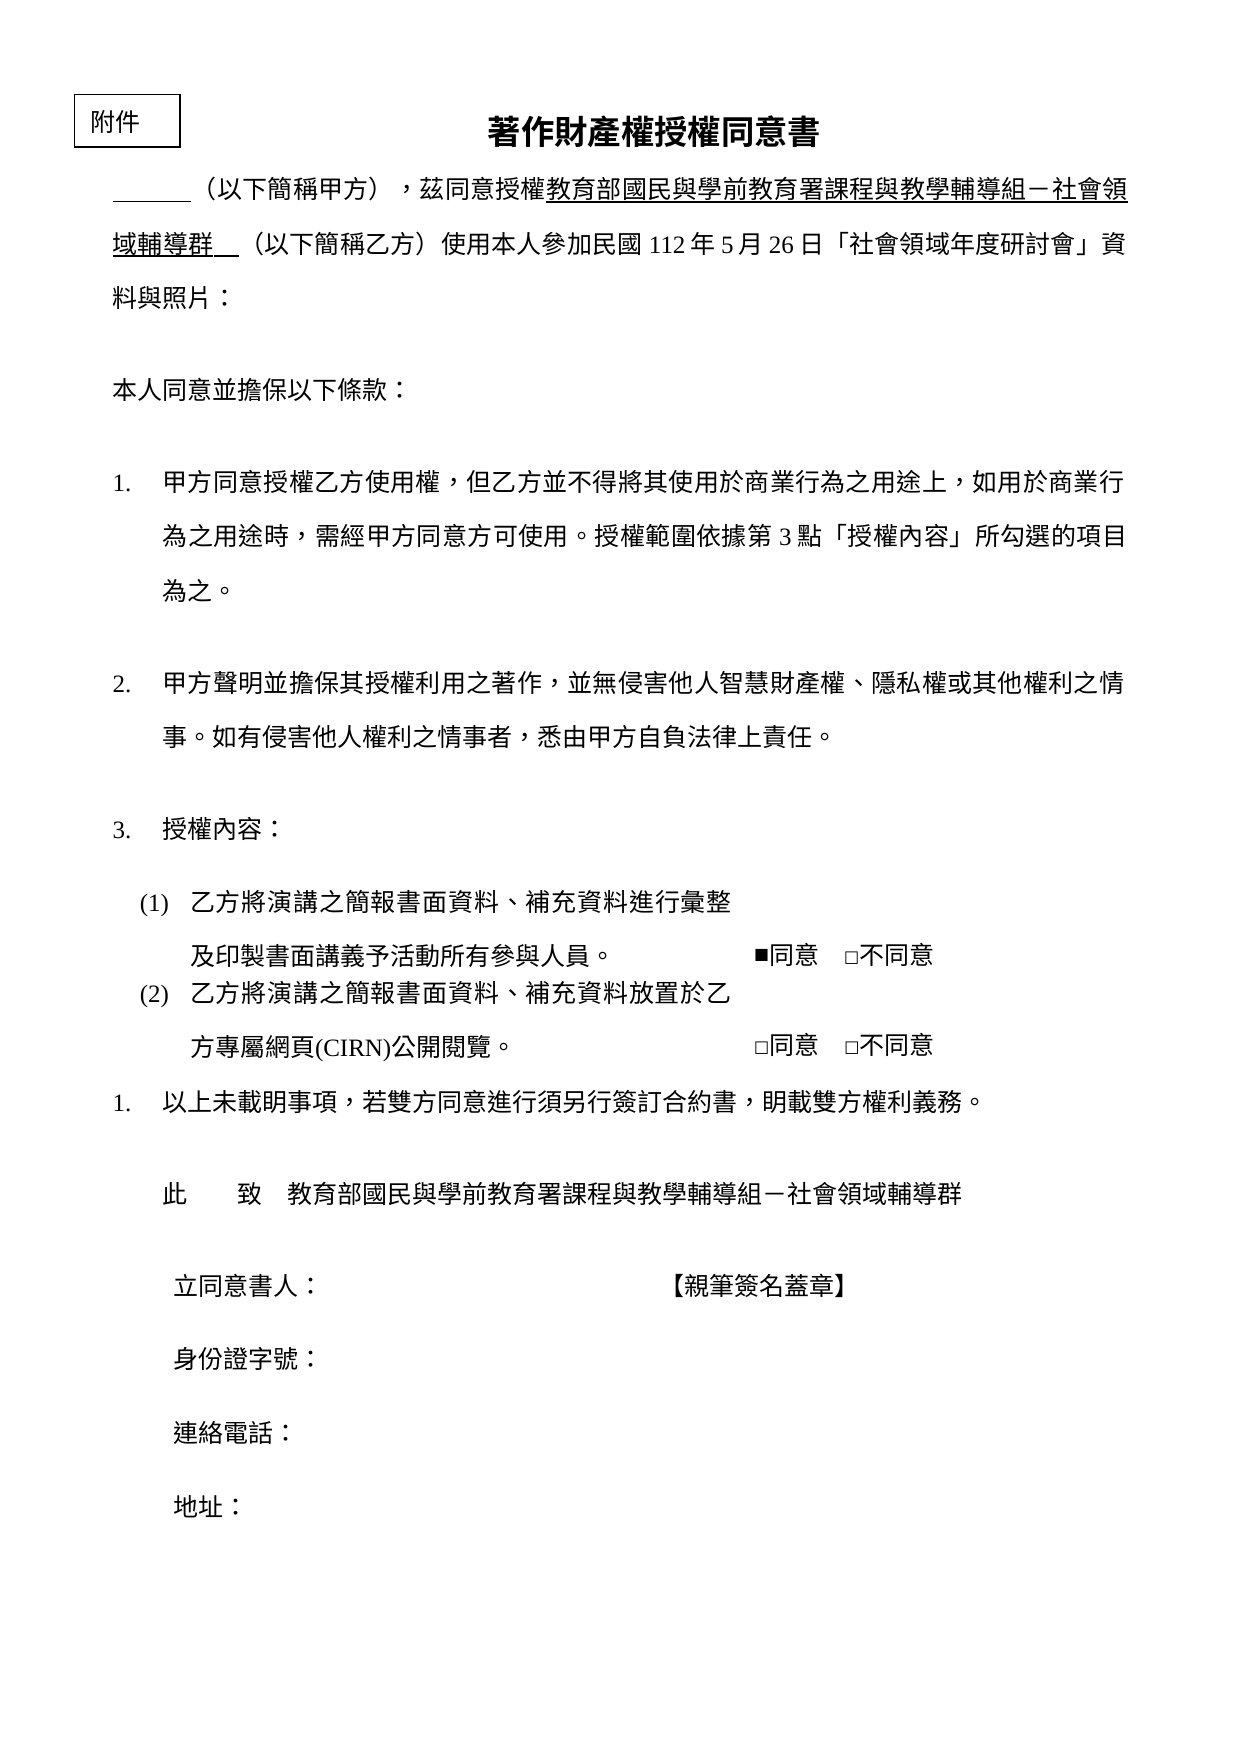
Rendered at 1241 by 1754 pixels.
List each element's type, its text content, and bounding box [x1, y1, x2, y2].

table_cell 乙方將演講之簡報書面資料、補充資料放置於乙方專屬網頁(CIRN)公開閱覽。 [128, 973, 743, 1064]
table_cell 地址： [163, 1469, 348, 1542]
text 此 致 教育部國民與學前教育署課程與教學輔導組－社會領域輔導群 [162, 1174, 1128, 1211]
text 著作財產權授權同意書 [112, 89, 1128, 151]
list 授權內容： [112, 809, 1128, 846]
list 甲方同意授權乙方使用權，但乙方並不得將其使用於商業行為之用途上，如用於商業行為之用途時，需經甲方同意方可使用。授權範圍依據第3點「授權內容」所勾選的項目為之。 [112, 462, 1128, 607]
table_header ■同意 ☐不同意 [743, 883, 979, 973]
table_header 乙方將演講之簡報書面資料、補充資料進行彙整及印製書面講義予活動所有參與人員。 [128, 883, 743, 973]
table_cell 連絡電話： [163, 1395, 348, 1469]
text （以下簡稱甲方），茲同意授權教育部國民與學前教育署課程與教學輔導組－社會領域輔導群 （以下簡稱乙方）使用本人參加民國112年5月26日「社會領域年度研討會」資料與照片： [112, 170, 1128, 315]
text 著作財產權授權同意書 [75, 95, 179, 146]
table_cell [348, 1469, 1028, 1542]
text 附件一 [90, 103, 164, 139]
table_cell [348, 1395, 1028, 1469]
table_cell 身份證字號： [163, 1321, 348, 1395]
list 甲方聲明並擔保其授權利用之著作，並無侵害他人智慧財產權、隱私權或其他權利之情事。如有侵害他人權利之情事者，悉由甲方自負法律上責任。 [112, 663, 1128, 754]
text 本人同意並擔保以下條款： [112, 371, 1128, 407]
table_header 【親筆簽名蓋章】 [348, 1248, 1028, 1321]
table_cell [348, 1321, 1028, 1395]
table_header 立同意書人： [163, 1248, 348, 1321]
list 以上未載眀事項，若雙方同意進行須另行簽訂合約書，眀載雙方權利義務。 [112, 1082, 1128, 1119]
table_cell ☐同意 ☐不同意 [743, 973, 979, 1064]
